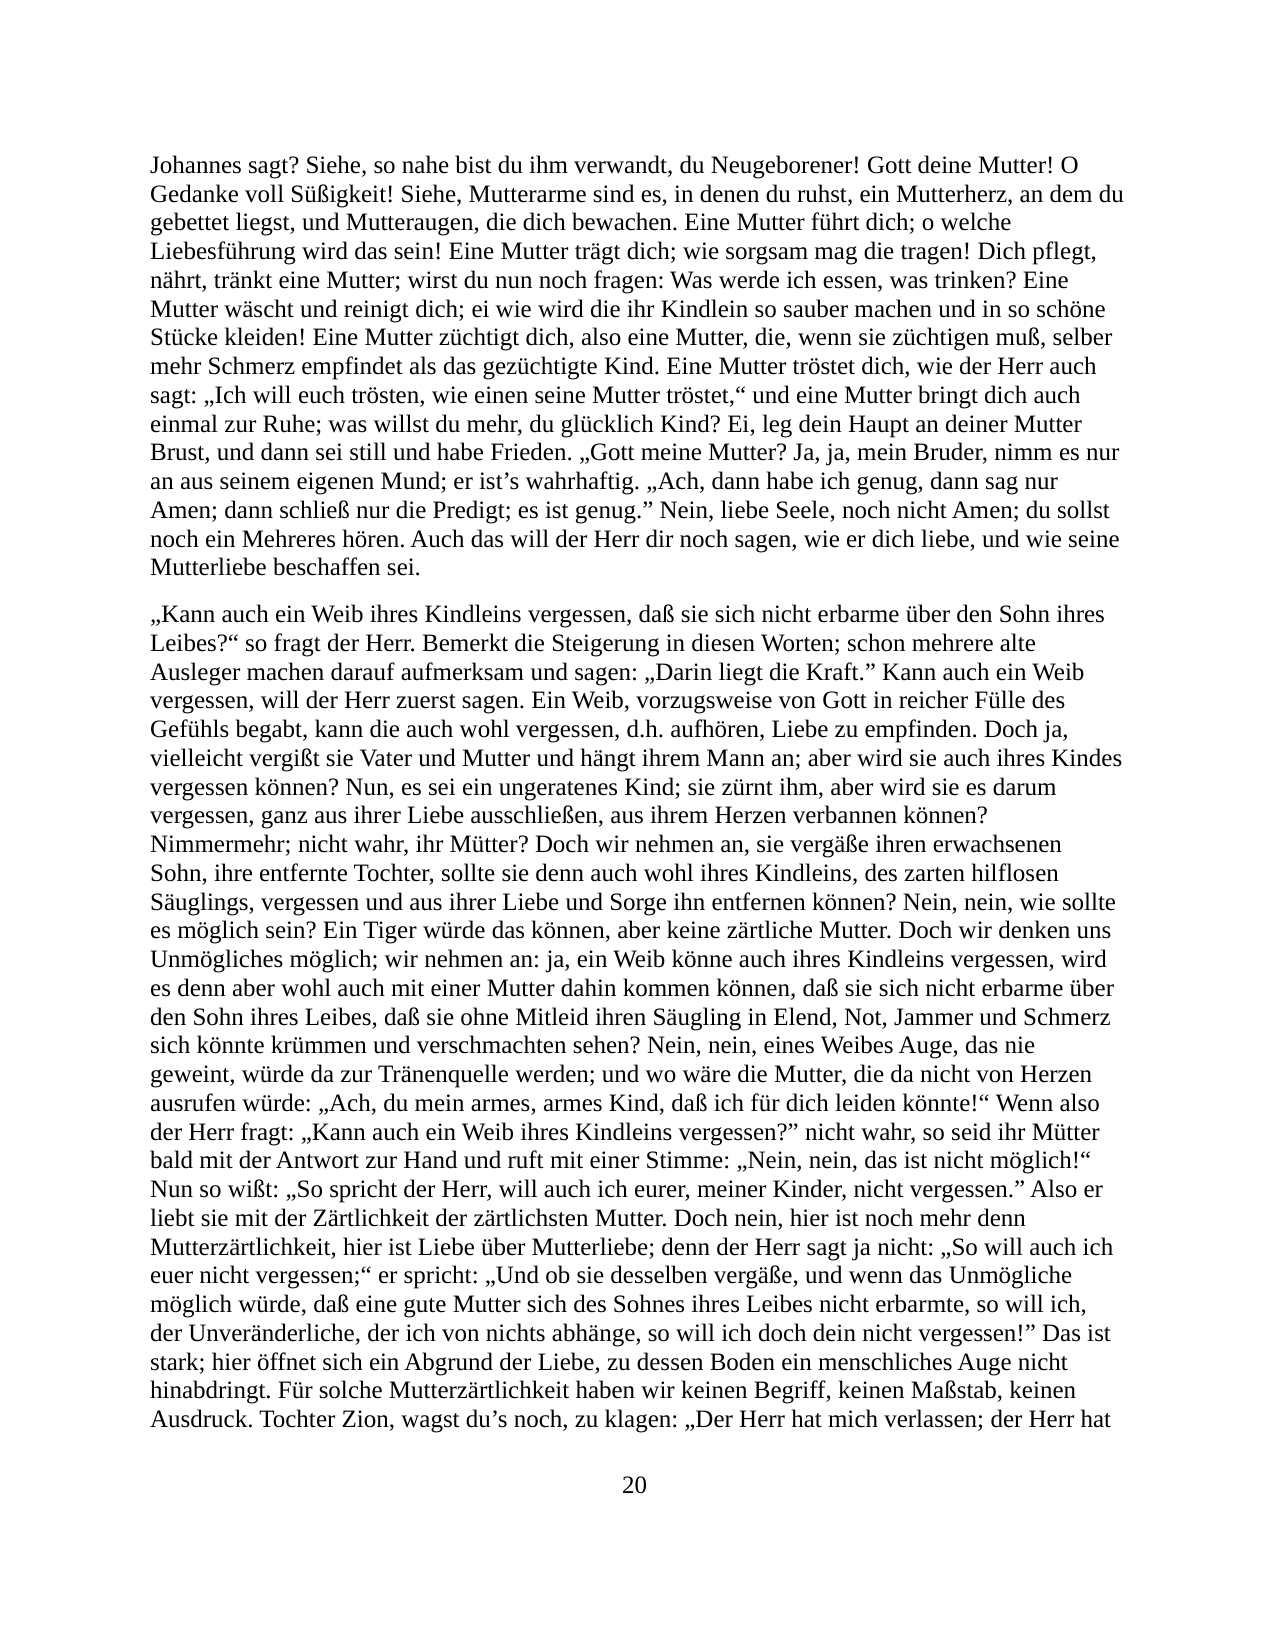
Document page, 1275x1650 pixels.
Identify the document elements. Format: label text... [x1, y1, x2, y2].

text Johannes sagt? Siehe, so nahe bist du ihm verwandt, du Neugeborener! Gott deine Mutter! O Gedanke voll Süßigkeit! Siehe, Mutterarme sind es, in denen du ruhst, ein Mutterherz, an dem du gebettet liegst, und Mutteraugen, die dich bewachen. Eine Mutter führt dich; o welche Liebesführung wird das sein! Eine Mutter trägt dich; wie sorgsam mag die tragen! Dich pflegt, nährt, tränkt eine Mutter; wirst du nun noch fragen: Was werde ich essen, was trinken? Eine Mutter wäscht und reinigt dich; ei wie wird die ihr Kindlein so sauber machen und in so schöne Stücke kleiden! Eine Mutter züchtigt dich, also eine Mutter, die, wenn sie züchtigen muß, selber mehr Schmerz empfindet als das gezüchtigte Kind. Eine Mutter tröstet dich, wie der Herr auch sagt: „Ich will euch trösten, wie einen seine Mutter tröstet,“ und eine Mutter bringt dich auch einmal zur Ruhe; was willst du mehr, du glücklich Kind? Ei, leg dein Haupt an deiner Mutter Brust, und dann sei still und habe Frieden. „Gott meine Mutter? Ja, ja, mein Bruder, nimm es nur an aus seinem eigenen Mund; er ist’s wahrhaftig. „Ach, dann habe ich genug, dann sag nur Amen; dann schließ nur die Predigt; es ist genug.” Nein, liebe Seele, noch nicht Amen; du sollst noch ein Mehreres hören. Auch das will der Herr dir noch sagen, wie er dich liebe, und wie seine Mutterliebe beschaffen sei. [150, 150, 1125, 581]
text „Kann auch ein Weib ihres Kindleins vergessen, daß sie sich nicht erbarme über den Sohn ihres Leibes?“ so fragt der Herr. Bemerkt die Steigerung in diesen Worten; schon mehrere alte Ausleger machen darauf aufmerksam und sagen: „Darin liegt die Kraft.” Kann auch ein Weib vergessen, will der Herr zuerst sagen. Ein Weib, vorzugsweise von Gott in reicher Fülle des Gefühls begabt, kann die auch wohl vergessen, d.h. aufhören, Liebe zu empfinden. Doch ja, vielleicht vergißt sie Vater und Mutter und hängt ihrem Mann an; aber wird sie auch ihres Kindes vergessen können? Nun, es sei ein ungeratenes Kind; sie zürnt ihm, aber wird sie es darum vergessen, ganz aus ihrer Liebe ausschließen, aus ihrem Herzen verbannen können? Nimmermehr; nicht wahr, ihr Mütter? Doch wir nehmen an, sie vergäße ihren erwachsenen Sohn, ihre entfernte Tochter, sollte sie denn auch wohl ihres Kindleins, des zarten hilflosen Säuglings, vergessen und aus ihrer Liebe und Sorge ihn entfernen können? Nein, nein, wie sollte es möglich sein? Ein Tiger würde das können, aber keine zärtliche Mutter. Doch wir denken uns Unmögliches möglich; wir nehmen an: ja, ein Weib könne auch ihres Kindleins vergessen, wird es denn aber wohl auch mit einer Mutter dahin kommen können, daß sie sich nicht erbarme über den Sohn ihres Leibes, daß sie ohne Mitleid ihren Säugling in Elend, Not, Jammer und Schmerz sich könnte krümmen und verschmachten sehen? Nein, nein, eines Weibes Auge, das nie geweint, würde da zur Tränenquelle werden; und wo wäre die Mutter, die da nicht von Herzen ausrufen würde: „Ach, du mein armes, armes Kind, daß ich für dich leiden könnte!“ Wenn also der Herr fragt: „Kann auch ein Weib ihres Kindleins vergessen?” nicht wahr, so seid ihr Mütter bald mit der Antwort zur Hand und ruft mit einer Stimme: „Nein, nein, das ist nicht möglich!“ Nun so wißt: „So spricht der Herr, will auch ich eurer, meiner Kinder, nicht vergessen.” Also er liebt sie mit der Zärtlichkeit der zärtlichsten Mutter. Doch nein, hier ist noch mehr denn Mutterzärtlichkeit, hier ist Liebe über Mutterliebe; denn der Herr sagt ja nicht: „So will auch ich euer nicht vergessen;“ er spricht: „Und ob sie desselben vergäße, und wenn das Unmögliche möglich würde, daß eine gute Mutter sich des Sohnes ihres Leibes nicht erbarmte, so will ich, der Unveränderliche, der ich von nichts abhänge, so will ich doch dein nicht vergessen!” Das ist stark; hier öffnet sich ein Abgrund der Liebe, zu dessen Boden ein menschliches Auge nicht hinabdringt. Für solche Mutterzärtlichkeit haben wir keinen Begriff, keinen Maßstab, keinen Ausdruck. Tochter Zion, wagst du’s noch, zu klagen: „Der Herr hat mich verlassen; der Herr hat [150, 599, 1125, 1433]
